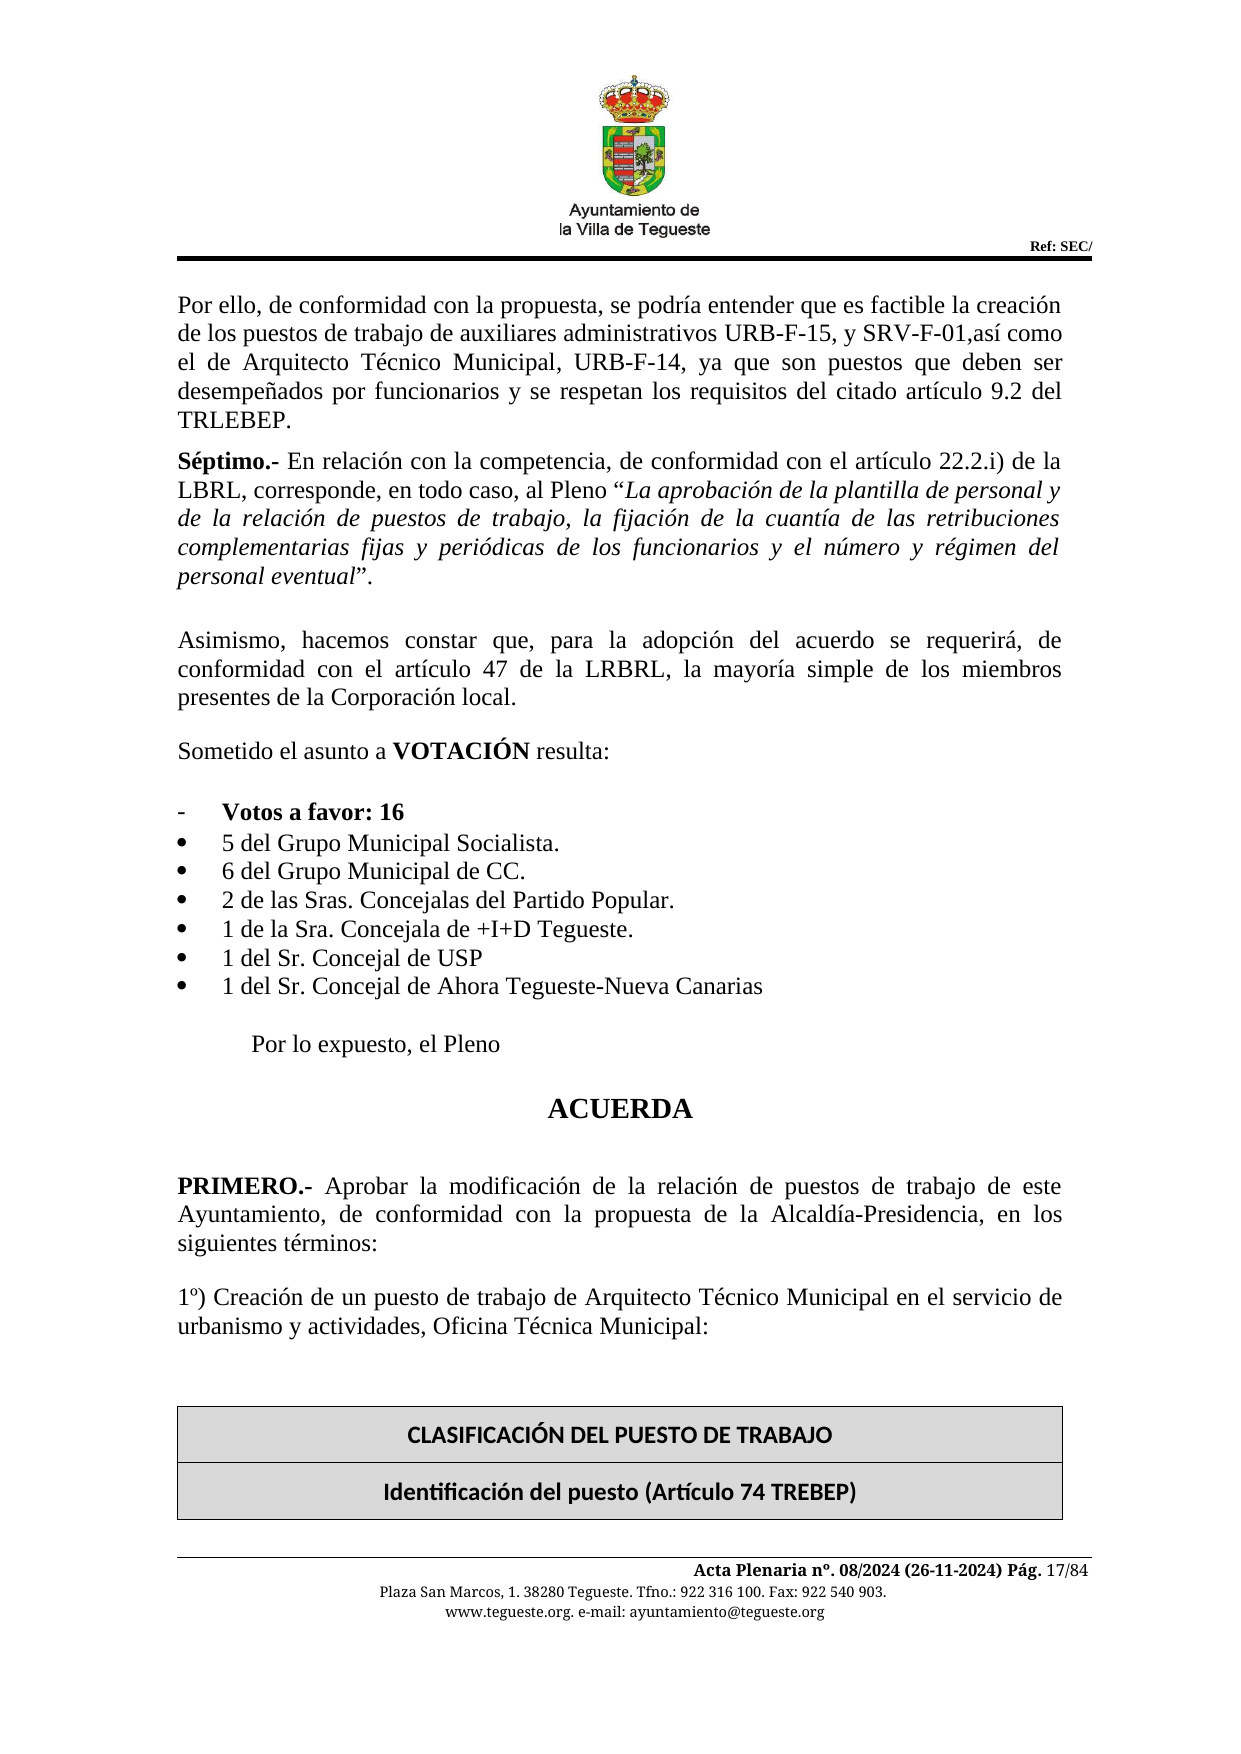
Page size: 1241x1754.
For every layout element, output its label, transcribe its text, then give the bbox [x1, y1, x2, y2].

text Sometido el asunto a VOTACIÓN resulta: [177, 736, 1063, 765]
text Asimismo, hacemos constar que, para la adopción del acuerdo se requerirá, de conformidad con el artículo 47 de la LRBRL, la mayoría simple de los miembros presentes de la Corporación local. [177, 625, 1063, 711]
list 6 del Grupo Municipal de CC. [177, 856, 1063, 885]
text 1º) Creación de un puesto de trabajo de Arquitecto Técnico Municipal en el servicio de urbanismo y actividades, Oficina Técnica Municipal: [177, 1282, 1063, 1339]
table_cell Identificación del puesto (Artículo 74 TREBEP) [178, 1463, 1062, 1519]
list 1 del Sr. Concejal de USP [177, 943, 1063, 971]
text Por ello, de conformidad con la propuesta, se podría entender que es factible la creación de los puestos de trabajo de auxiliares administrativos URB-F-15, y SRV-F-01,así como el de Arquitecto Técnico Municipal, URB-F-14, ya que son puestos que deben ser desempeñados por funcionarios y se respetan los requisitos del citado artículo 9.2 del TRLEBEP. [177, 290, 1063, 433]
text Séptimo.- En relación con la competencia, de conformidad con el artículo 22.2.i) de la LBRL, corresponde, en todo caso, al Pleno “La aprobación de la plantilla de personal y de la relación de puestos de trabajo, la fijación de la cuantía de las retribuciones complementarias fijas y periódicas de los funcionarios y el número y régimen del personal eventual”. [177, 446, 1063, 590]
list Votos a favor: 16 [177, 793, 1063, 828]
list 2 de las Sras. Concejalas del Partido Popular. [177, 885, 1063, 914]
list 1 de la Sra. Concejala de +I+D Tegueste. [177, 914, 1063, 943]
text PRIMERO.- Aprobar la modificación de la relación de puestos de trabajo de este Ayuntamiento, de conformidad con la propuesta de la Alcaldía-Presidencia, en los siguientes términos: [177, 1171, 1063, 1257]
list Por lo expuesto, el Pleno [177, 1029, 1063, 1058]
table_header CLASIFICACIÓN DEL PUESTO DE TRABAJO [178, 1407, 1062, 1462]
text ACUERDA [177, 1091, 1063, 1125]
list 1 del Sr. Concejal de Ahora Tegueste-Nueva Canarias [177, 971, 1063, 1000]
list 5 del Grupo Municipal Socialista. [177, 828, 1063, 856]
